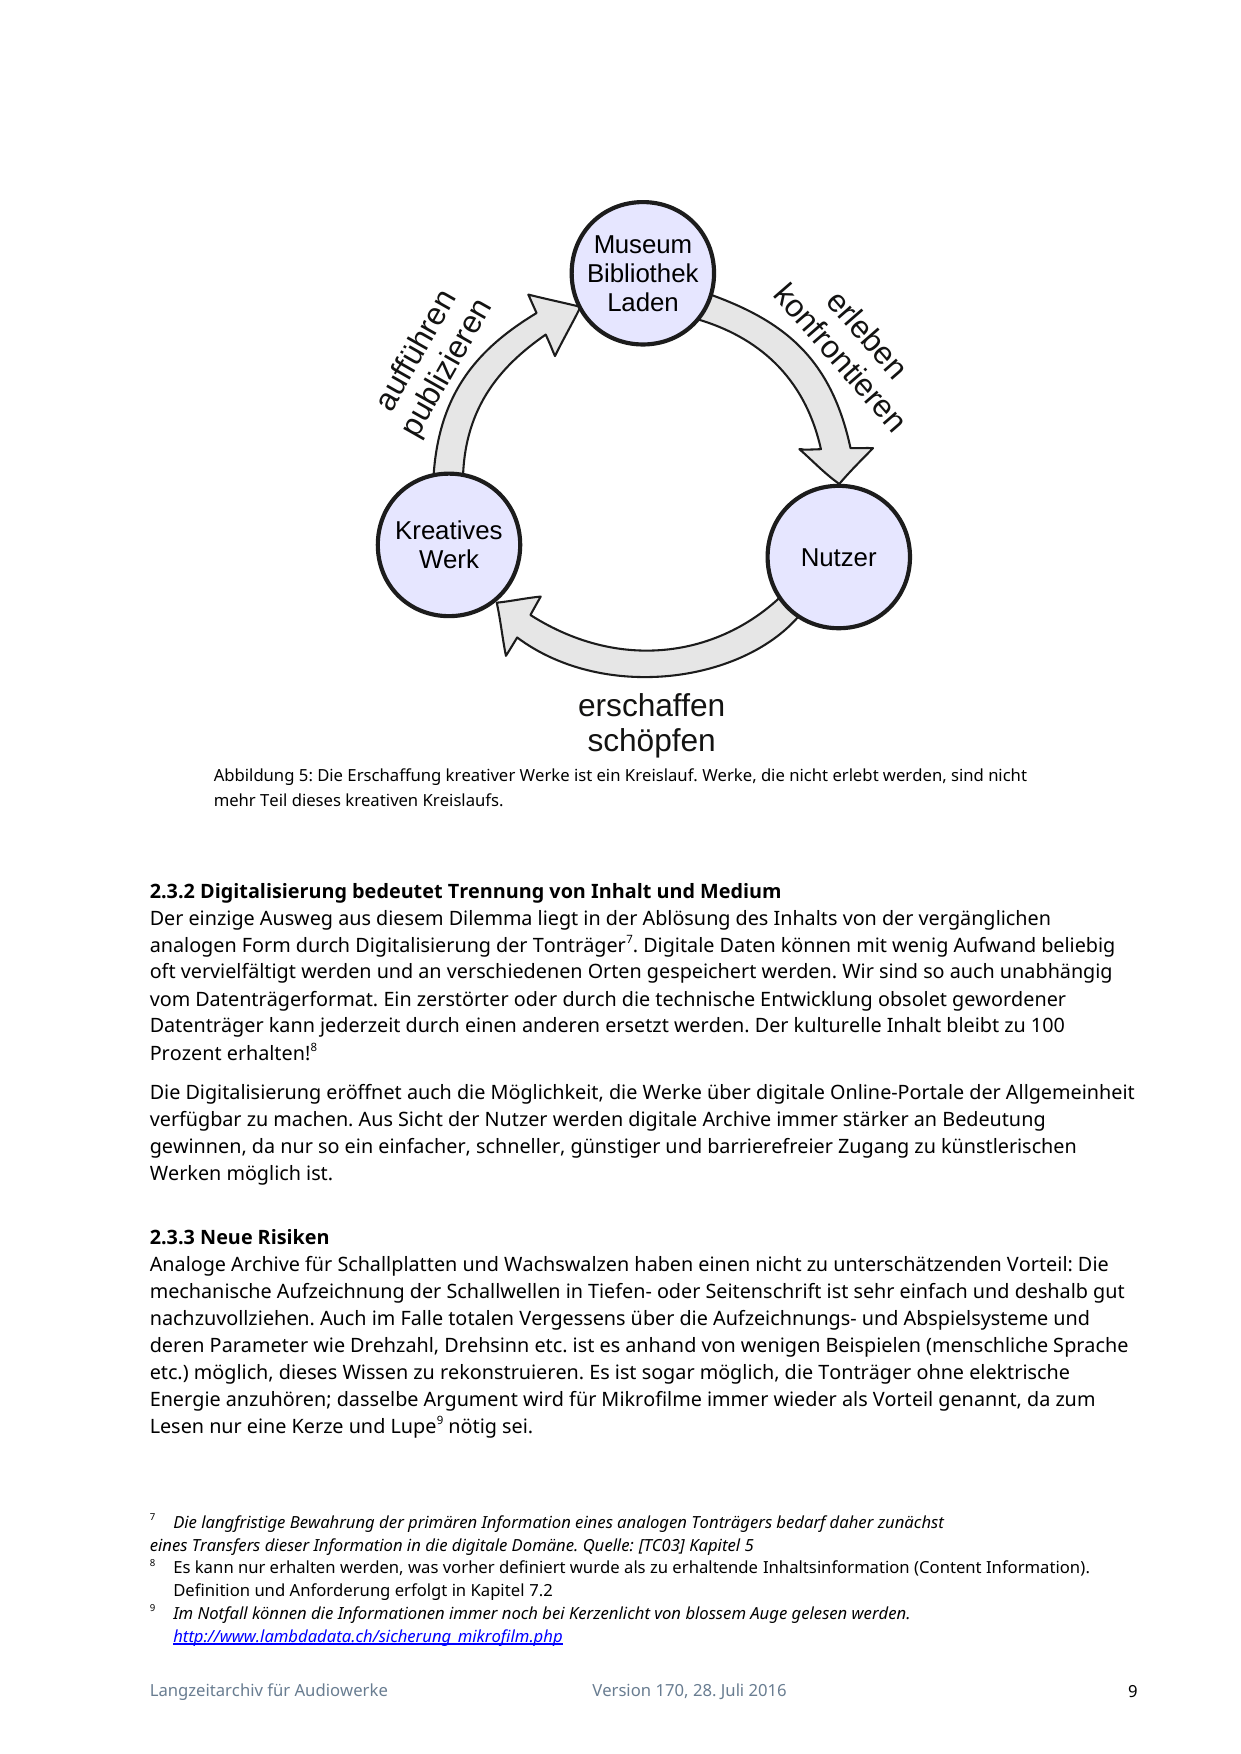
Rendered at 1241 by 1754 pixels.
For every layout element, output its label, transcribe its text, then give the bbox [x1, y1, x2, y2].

subtitle Neue Risiken [149, 1224, 1136, 1251]
text Im Notfall können die Informationen immer noch bei Kerzenlicht von blossem Auge gelesen werden. [149, 1601, 1136, 1624]
text Die langfristige Bewahrung der primären Information eines analogen Tonträgers bedarf daher zunächst [149, 1511, 1136, 1533]
text Abbildung 5: Die Erschaffung kreativer Werke ist ein Kreislauf. Werke, die nicht erlebt werden, sind nicht mehr Teil dieses kreativen Kreislaufs. [213, 205, 1072, 811]
text Die Digitalisierung eröffnet auch die Möglichkeit, die Werke über digitale Online-Portale der Allgemeinheit verfügbar zu machen. Aus Sicht der Nutzer werden digitale Archive immer stärker an Bedeutung gewinnen, da nur so ein einfacher, schneller, günstiger und barrierefreier Zugang zu künstlerischen Werken möglich ist. [149, 1078, 1136, 1186]
text Es kann nur erhalten werden, was vorher definiert wurde als zu erhaltende Inhaltsinformation (Content Information). Definition und Anforderung erfolgt in Kapitel 7.2 [149, 1556, 1136, 1601]
text Analoge Archive für Schallplatten und Wachswalzen haben einen nicht zu unterschätzenden Vorteil: Die mechanische Aufzeichnung der Schallwellen in Tiefen- oder Seitenschrift ist sehr einfach und deshalb gut nachzuvollziehen. Auch im Falle totalen Vergessens über die Aufzeichnungs- und Abspielsysteme und deren Parameter wie Drehzahl, Drehsinn etc. ist es anhand von wenigen Beispielen (menschliche Sprache etc.) möglich, dieses Wissen zu rekonstruieren. Es ist sogar möglich, die Tonträger ohne elektrische Energie anzuhören; dasselbe Argument wird für Mikrofilme immer wieder als Vorteil genannt, da zum Lesen nur eine Kerze und Lupe nötig sei. [149, 1251, 1136, 1439]
subtitle Digitalisierung bedeutet Trennung von Inhalt und Medium [149, 877, 1136, 904]
text Der einzige Ausweg aus diesem Dilemma liegt in der Ablösung des Inhalts von der vergänglichen analogen Form durch Digitalisierung der Tonträger. Digitale Daten können mit wenig Aufwand beliebig oft vervielfältigt werden und an verschiedenen Orten gespeichert werden. Wir sind so auch unabhängig vom Datenträgerformat. Ein zerstörter oder durch die technische Entwicklung obsolet gewordener Datenträger kann jederzeit durch einen anderen ersetzt werden. Der kulturelle Inhalt bleibt zu 100 Prozent erhalten! [149, 904, 1136, 1066]
text eines Transfers dieser Information in die digitale Domäne. Quelle: [TC03] Kapitel 5 [149, 1533, 1136, 1556]
text http://www.lambdadata.ch/sicherung_mikrofilm.php [149, 1624, 1136, 1647]
